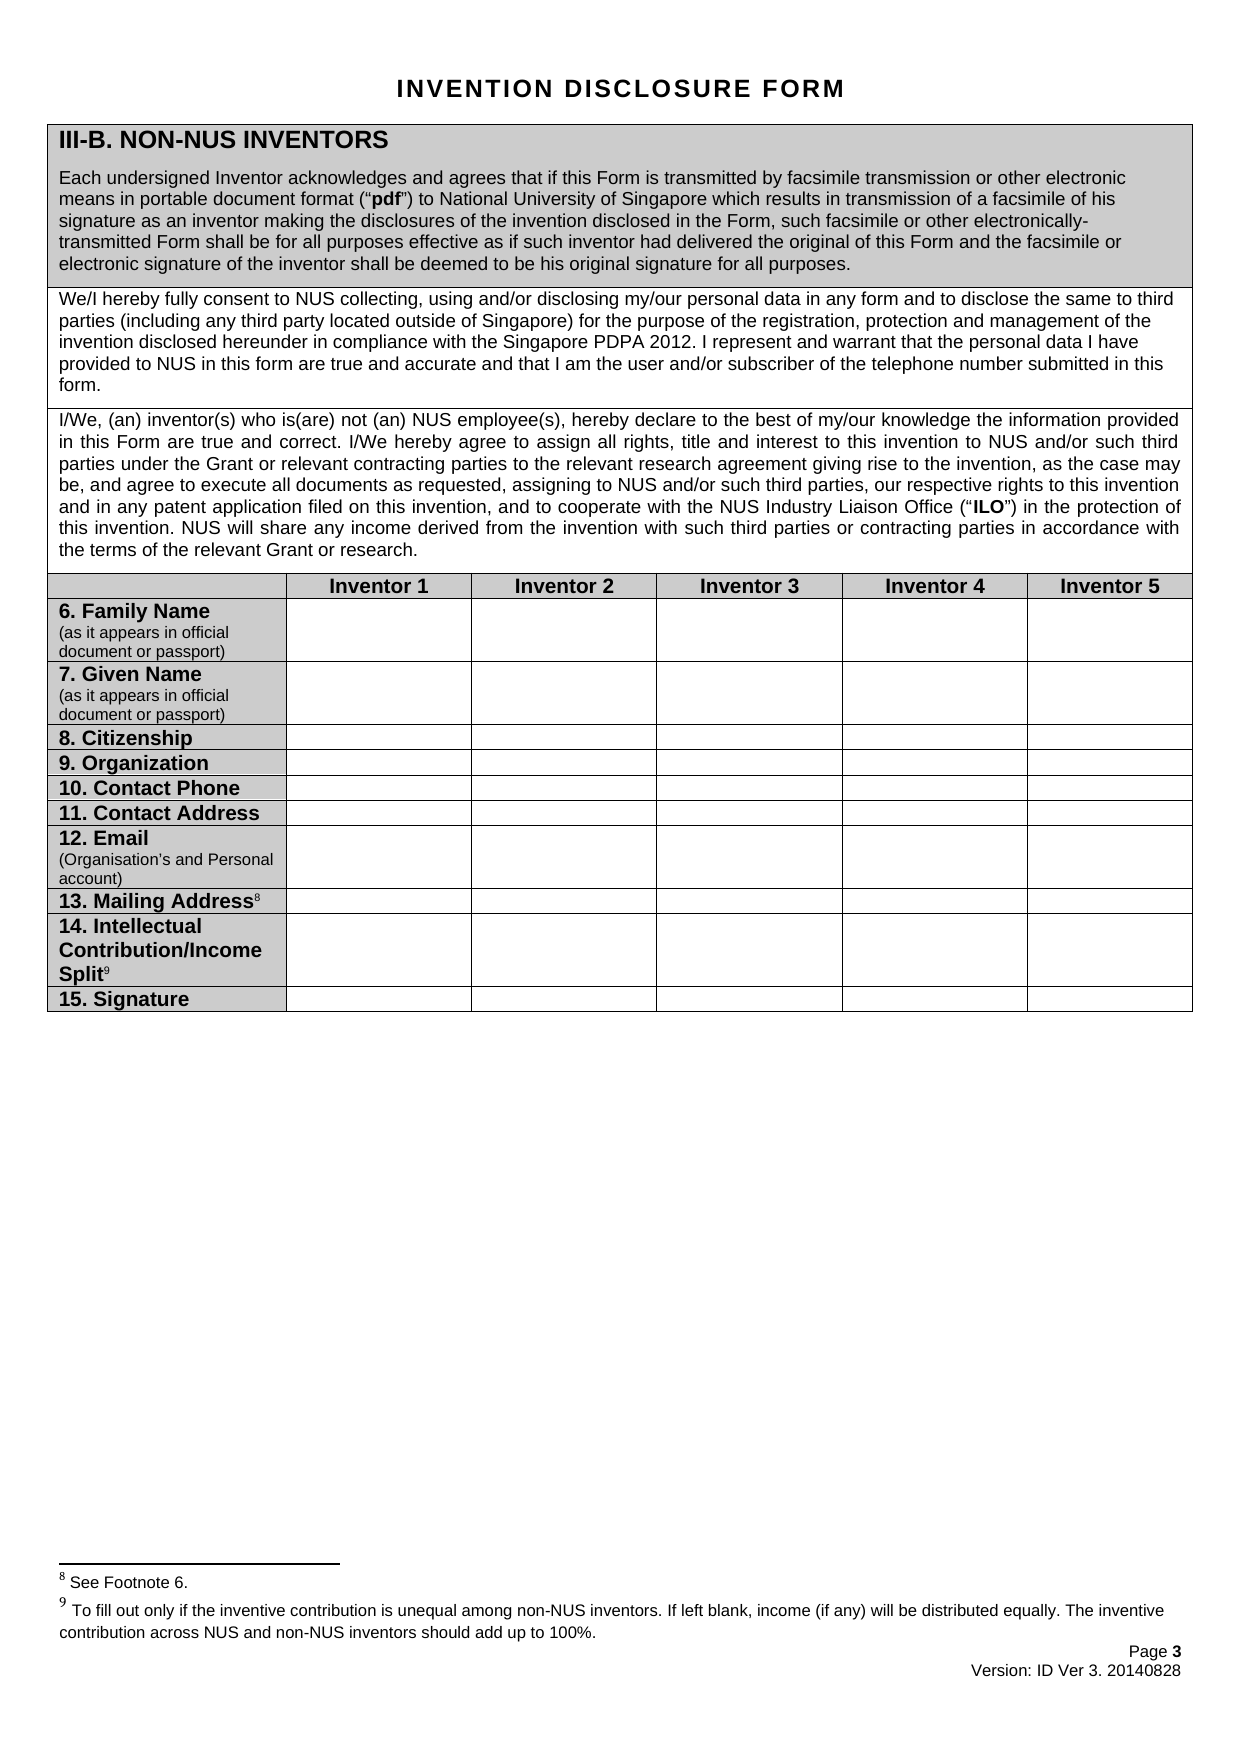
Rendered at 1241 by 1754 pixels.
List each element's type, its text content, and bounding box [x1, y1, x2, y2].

table_cell [843, 801, 1027, 825]
table_cell [843, 914, 1027, 986]
table_cell 10. Contact Phone [48, 776, 286, 799]
table_cell [48, 574, 286, 598]
table_cell Inventor 3 [657, 574, 842, 598]
table_cell 12. Email (Organisation’s and Personal account) [48, 826, 286, 888]
table_cell 8. Citizenship [48, 725, 286, 749]
table_cell [657, 725, 842, 749]
table_cell 14. Intellectual Contribution/Income Split [48, 914, 286, 986]
table_cell [287, 889, 471, 913]
table_cell [657, 914, 842, 986]
table_cell [287, 801, 471, 825]
table_cell [1028, 826, 1192, 888]
table_cell [657, 776, 842, 799]
table_cell [657, 599, 842, 661]
table_cell [287, 776, 471, 799]
table_cell [843, 725, 1027, 749]
table_cell [1028, 776, 1192, 799]
table_cell [657, 987, 842, 1011]
table_cell [843, 776, 1027, 799]
table_cell 6. Family Name (as it appears in official document or passport) [48, 599, 286, 661]
table_cell [472, 662, 656, 724]
table_cell [657, 662, 842, 724]
table_cell [1028, 725, 1192, 749]
table_cell Inventor 2 [472, 574, 656, 598]
table_cell [1028, 987, 1192, 1011]
table_cell [1028, 889, 1192, 913]
table_cell 9. Organization [48, 750, 286, 774]
table_cell [1028, 662, 1192, 724]
table_cell [843, 889, 1027, 913]
table_cell [657, 826, 842, 888]
table_cell [843, 987, 1027, 1011]
table_cell [657, 750, 842, 774]
table_cell [287, 662, 471, 724]
table_cell [472, 599, 656, 661]
table_cell [287, 826, 471, 888]
table_cell [843, 826, 1027, 888]
table_cell I/We, (an) inventor(s) who is(are) not (an) NUS employee(s), hereby declare to the best of my/our knowledge the information provided in this Form are true and correct. I/We hereby agree to assign all rights, title and interest to this invention to NUS and/or such third parties under the Grant or relevant contracting parties to the relevant research agreement giving rise to the invention, as the case may be, and agree to execute all documents as requested, assigning to NUS and/or such third parties, our respective rights to this invention and in any patent application filed on this invention, and to cooperate with the NUS Industry Liaison Office (“ILO”) in the protection of this invention. NUS will share any income derived from the invention with such third parties or contracting parties in accordance with the terms of the relevant Grant or research. [48, 409, 1192, 573]
table_header III-B. NON-NUS INVENTORS Each undersigned Inventor acknowledges and agrees that if this Form is transmitted by facsimile transmission or other electronic means in portable document format (“pdf”) to National University of Singapore which results in transmission of a facsimile of his signature as an inventor making the disclosures of the invention disclosed in the Form, such facsimile or other electronically-transmitted Form shall be for all purposes effective as if such inventor had delivered the original of this Form and the facsimile or electronic signature of the inventor shall be deemed to be his original signature for all purposes. [48, 125, 1192, 287]
table_cell Inventor 4 [843, 574, 1027, 598]
table_cell [472, 826, 656, 888]
table_cell [657, 889, 842, 913]
table_cell [843, 599, 1027, 661]
table_cell [1028, 599, 1192, 661]
table_cell 11. Contact Address [48, 801, 286, 825]
table_cell 13. Mailing Address [48, 889, 286, 913]
table_cell [1028, 750, 1192, 774]
table_cell [472, 987, 656, 1011]
table_cell [843, 750, 1027, 774]
table_cell [1028, 914, 1192, 986]
table_cell Inventor 1 [287, 574, 471, 598]
table_cell [657, 801, 842, 825]
table_cell [472, 914, 656, 986]
table_cell [287, 725, 471, 749]
table_cell [472, 750, 656, 774]
table_cell [843, 662, 1027, 724]
table_cell [287, 599, 471, 661]
table_cell [472, 776, 656, 799]
table_cell 7. Given Name (as it appears in official document or passport) [48, 662, 286, 724]
table_cell [287, 987, 471, 1011]
table_cell [472, 725, 656, 749]
table_cell [287, 750, 471, 774]
table_cell Inventor 5 [1028, 574, 1192, 598]
table_cell [472, 889, 656, 913]
table_cell [472, 801, 656, 825]
table_cell We/I hereby fully consent to NUS collecting, using and/or disclosing my/our personal data in any form and to disclose the same to third parties (including any third party located outside of Singapore) for the purpose of the registration, protection and management of the invention disclosed hereunder in compliance with the Singapore PDPA 2012. I represent and warrant that the personal data I have provided to NUS in this form are true and accurate and that I am the user and/or subscriber of the telephone number submitted in this form. [48, 288, 1192, 408]
table_cell [287, 914, 471, 986]
table_cell [1028, 801, 1192, 825]
table_cell 15. Signature [48, 987, 286, 1011]
